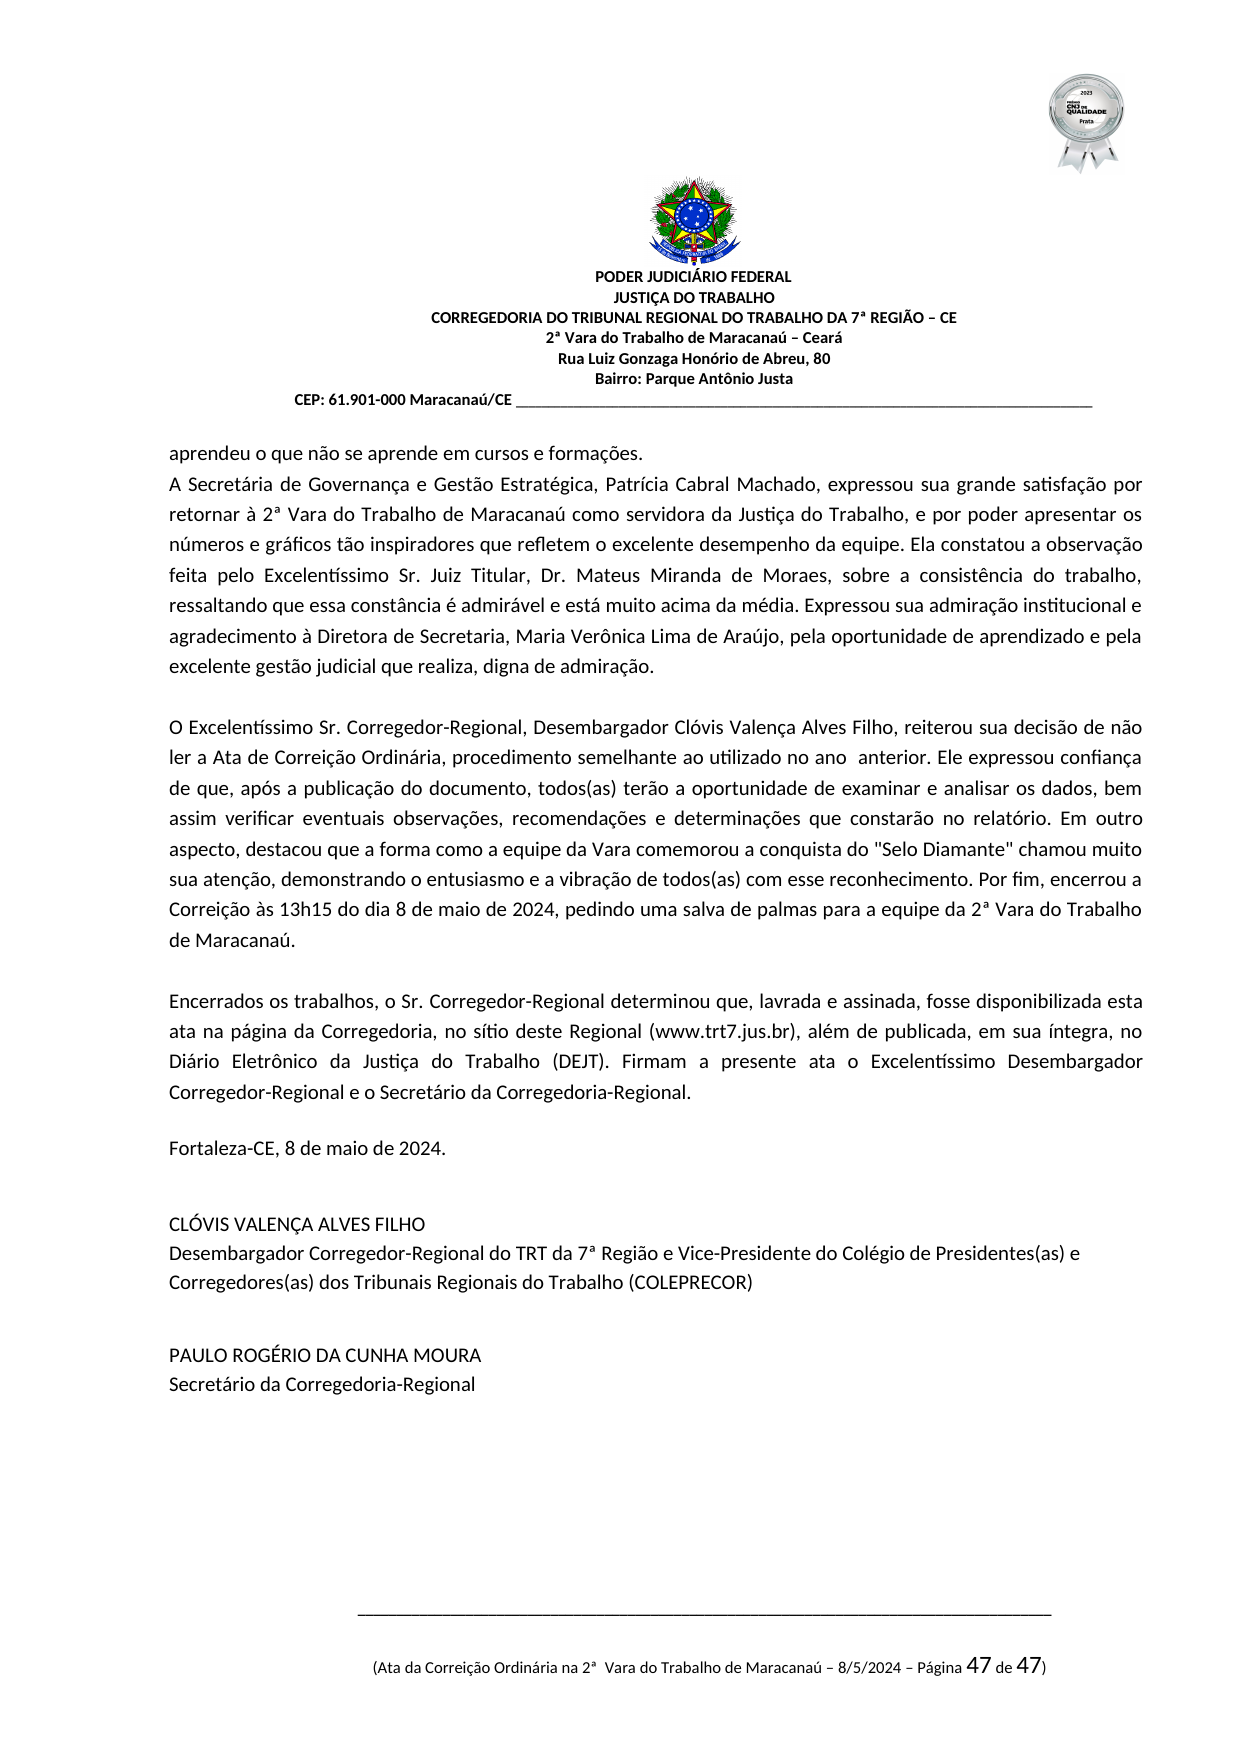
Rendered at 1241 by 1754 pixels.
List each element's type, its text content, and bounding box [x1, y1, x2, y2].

picture [644, 175, 743, 267]
text Secretário da Corregedoria-Regional [169, 1372, 1144, 1397]
picture [1048, 73, 1125, 175]
text aprendeu o que não se aprende em cursos e formações. [169, 440, 1144, 466]
text CLÓVIS VALENÇA ALVES FILHO Desembargador Corregedor-Regional do TRT da 7ª Região e Vice-Presidente do Colégio de Presidentes(as) e Corregedores(as) dos Tribunais Regionais do Trabalho (COLEPRECOR) [169, 1211, 1144, 1295]
text A Secretária de Governança e Gestão Estratégica, Patrícia Cabral Machado, expressou sua grande satisfação por retornar à 2ª Vara do Trabalho de Maracanaú como servidora da Justiça do Trabalho, e por poder apresentar os números e gráficos tão inspiradores que refletem o excelente desempenho da equipe. Ela constatou a observação feita pelo Excelentíssimo Sr. Juiz Titular, Dr. Mateus Miranda de Moraes, sobre a consistência do trabalho, ressaltando que essa constância é admirável e está muito acima da média. Expressou sua admiração institucional e agradecimento à Diretora de Secretaria, Maria Verônica Lima de Araújo, pela oportunidade de aprendizado e pela excelente gestão judicial que realiza, digna de admiração. [169, 471, 1144, 679]
text Encerrados os trabalhos, o Sr. Corregedor-Regional determinou que, lavrada e assinada, fosse disponibilizada esta ata na página da Corregedoria, no sítio deste Regional (www.trt7.jus.br), além de publicada, em sua íntegra, no Diário Eletrônico da Justiça do Trabalho (DEJT). Firmam a presente ata o Excelentíssimo Desembargador Corregedor-Regional e o Secretário da Corregedoria-Regional. [169, 988, 1144, 1104]
text O Excelentíssimo Sr. Corregedor-Regional, Desembargador Clóvis Valença Alves Filho, reiterou sua decisão de não ler a Ata de Correição Ordinária, procedimento semelhante ao utilizado no ano anterior. Ele expressou confiança de que, após a publicação do documento, todos(as) terão a oportunidade de examinar e analisar os dados, bem assim verificar eventuais observações, recomendações e determinações que constarão no relatório. Em outro aspecto, destacou que a forma como a equipe da Vara comemorou a conquista do "Selo Diamante" chamou muito sua atenção, demonstrando o entusiasmo e a vibração de todos(as) com esse reconhecimento. Por fim, encerrou a Correição às 13h15 do dia 8 de maio de 2024, pedindo uma salva de palmas para a equipe da 2ª Vara do Trabalho de Maracanaú. [169, 714, 1144, 952]
text Fortaleza-CE, 8 de maio de 2024. [169, 1135, 1144, 1160]
text PAULO ROGÉRIO DA CUNHA MOURA [169, 1313, 1144, 1368]
